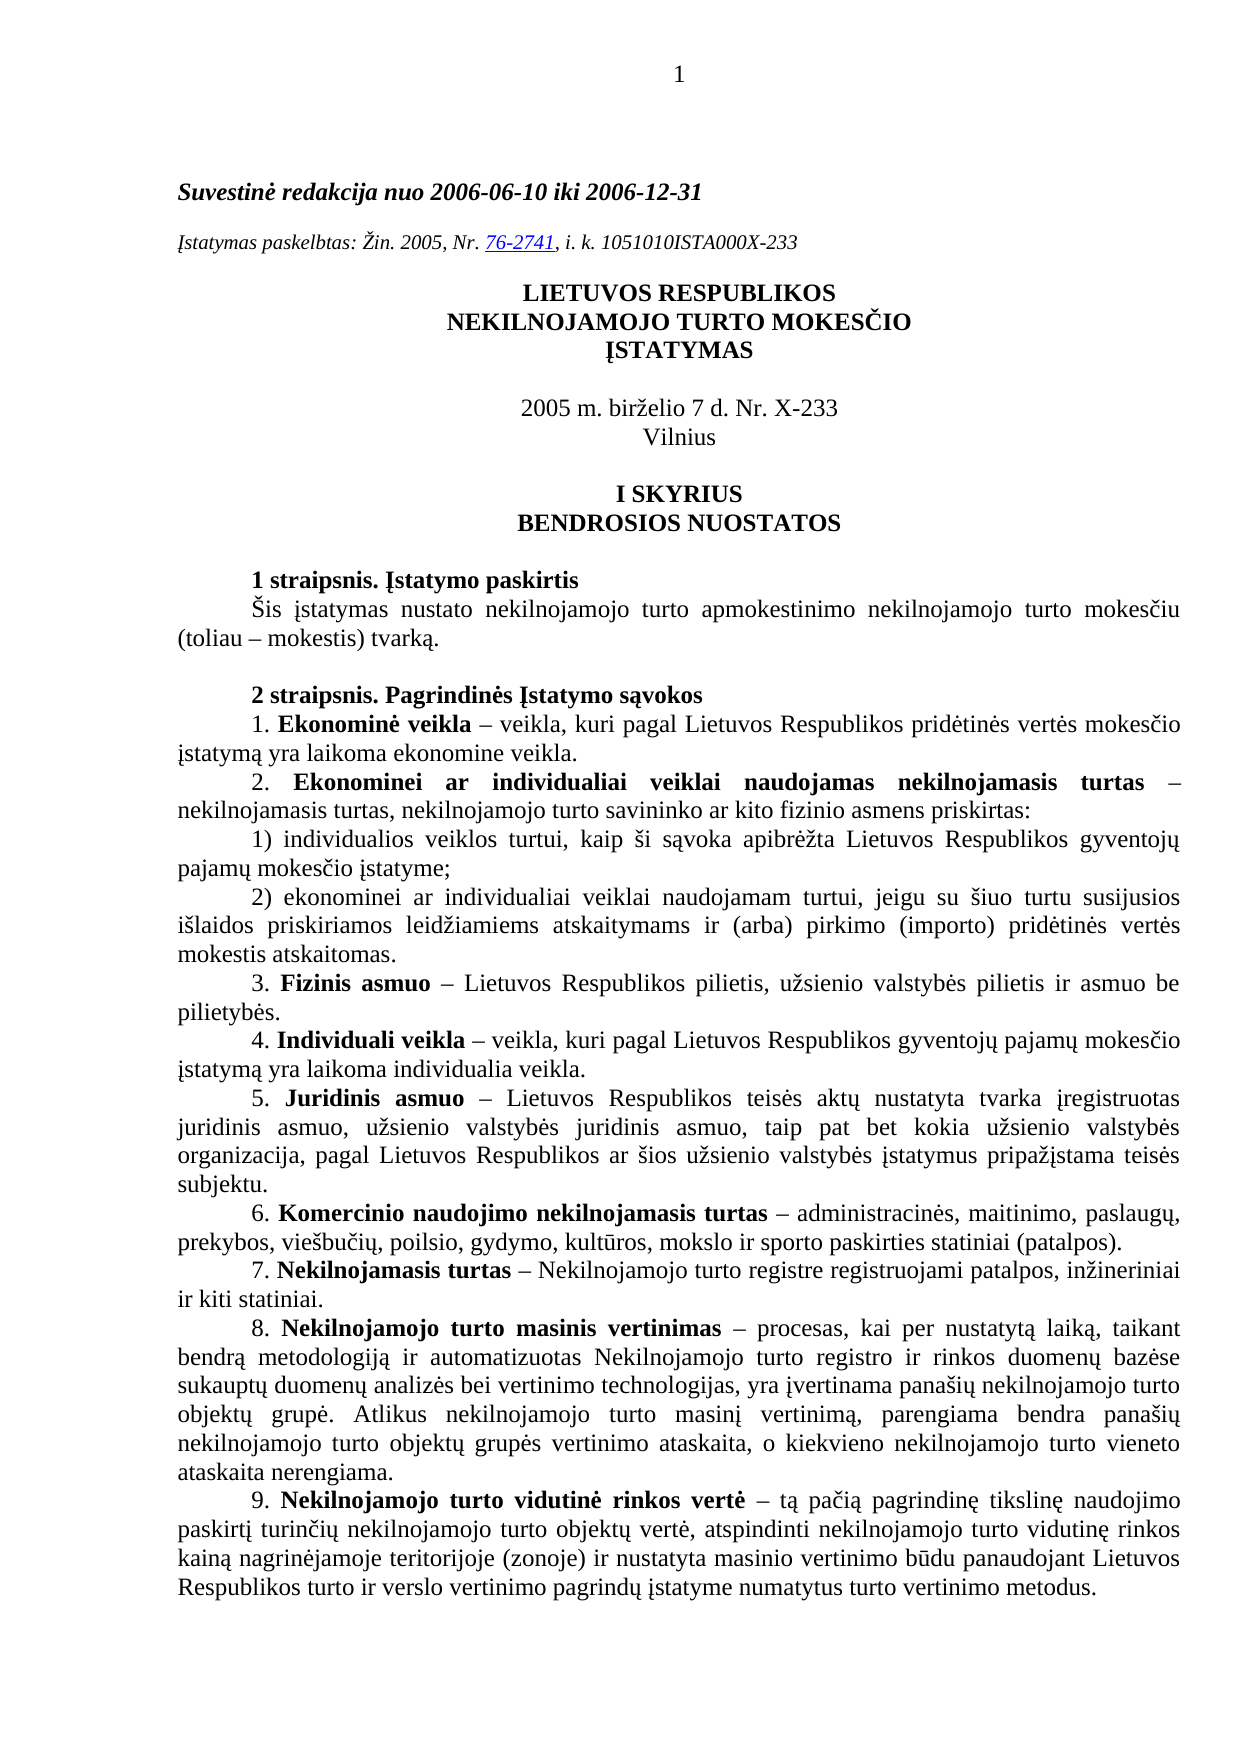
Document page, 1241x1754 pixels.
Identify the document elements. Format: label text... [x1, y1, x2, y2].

text 3. Fizinis asmuo – Lietuvos Respublikos pilietis, užsienio valstybės pilietis ir asmuo be pilietybės. [177, 968, 1181, 1026]
text 1) individualios veiklos turtui, kaip ši sąvoka apibrėžta Lietuvos Respublikos gyventojų pajamų mokesčio įstatyme; [177, 824, 1181, 882]
text 6. Komercinio naudojimo nekilnojamasis turtas – administracinės, maitinimo, paslaugų, prekybos, viešbučių, poilsio, gydymo, kultūros, mokslo ir sporto paskirties statiniai (patalpos). [177, 1198, 1181, 1256]
text 9. Nekilnojamojo turto vidutinė rinkos vertė – tą pačią pagrindinę tikslinę naudojimo paskirtį turinčių nekilnojamojo turto objektų vertė, atspindinti nekilnojamojo turto vidutinę rinkos kainą nagrinėjamoje teritorijoje (zonoje) ir nustatyta masinio vertinimo būdu panaudojant Lietuvos Respublikos turto ir verslo vertinimo pagrindų įstatyme numatytus turto vertinimo metodus. [177, 1486, 1181, 1601]
text 5. Juridinis asmuo – Lietuvos Respublikos teisės aktų nustatyta tvarka įregistruotas juridinis asmuo, užsienio valstybės juridinis asmuo, taip pat bet kokia užsienio valstybės organizacija, pagal Lietuvos Respublikos ar šios užsienio valstybės įstatymus pripažįstama teisės subjektu. [177, 1083, 1181, 1198]
text 4. Individuali veikla – veikla, kuri pagal Lietuvos Respublikos gyventojų pajamų mokesčio įstatymą yra laikoma individualia veikla. [177, 1026, 1181, 1083]
text 2. Ekonominei ar individualiai veiklai naudojamas nekilnojamasis turtas – nekilnojamasis turtas, nekilnojamojo turto savininko ar kito fizinio asmens priskirtas: [177, 767, 1181, 824]
text 1. Ekonominė veikla – veikla, kuri pagal Lietuvos Respublikos pridėtinės vertės mokesčio įstatymą yra laikoma ekonomine veikla. [177, 709, 1181, 767]
text ĮSTATYMAS [177, 336, 1181, 364]
text Įstatymas paskelbtas: Žin. 2005, Nr. 76-2741, i. k. 1051010ISTA000X-233 [177, 230, 1181, 254]
text 2) ekonominei ar individualiai veiklai naudojamam turtui, jeigu su šiuo turtu susijusios išlaidos priskiriamos leidžiamiems atskaitymams ir (arba) pirkimo (importo) pridėtinės vertės mokestis atskaitomas. [177, 882, 1181, 968]
text 1 straipsnis. Įstatymo paskirtis [177, 566, 1181, 594]
text BENDROSIOS NUOSTATOS [177, 508, 1181, 537]
text Šis įstatymas nustato nekilnojamojo turto apmokestinimo nekilnojamojo turto mokesčiu (toliau – mokestis) tvarką. [177, 594, 1181, 652]
text I SKYRIUS [177, 479, 1181, 508]
text 2005 m. birželio 7 d. Nr. X-233 [177, 393, 1181, 422]
text 8. Nekilnojamojo turto masinis vertinimas – procesas, kai per nustatytą laiką, taikant bendrą metodologiją ir automatizuotas Nekilnojamojo turto registro ir rinkos duomenų bazėse sukauptų duomenų analizės bei vertinimo technologijas, yra įvertinama panašių nekilnojamojo turto objektų grupė. Atlikus nekilnojamojo turto masinį vertinimą, parengiama bendra panašių nekilnojamojo turto objektų grupės vertinimo ataskaita, o kiekvieno nekilnojamojo turto vieneto ataskaita nerengiama. [177, 1313, 1181, 1486]
text 2 straipsnis. Pagrindinės Įstatymo sąvokos [177, 681, 1181, 709]
text Suvestinė redakcija nuo 2006-06-10 iki 2006-12-31 [177, 177, 1181, 206]
text Vilnius [177, 422, 1181, 451]
text 7. Nekilnojamasis turtas – Nekilnojamojo turto registre registruojami patalpos, inžineriniai ir kiti statiniai. [177, 1256, 1181, 1313]
text LIETUVOS RESPUBLIKOS [177, 278, 1181, 307]
text NEKILNOJAMOJO TURTO MOKESČIO [177, 307, 1181, 336]
